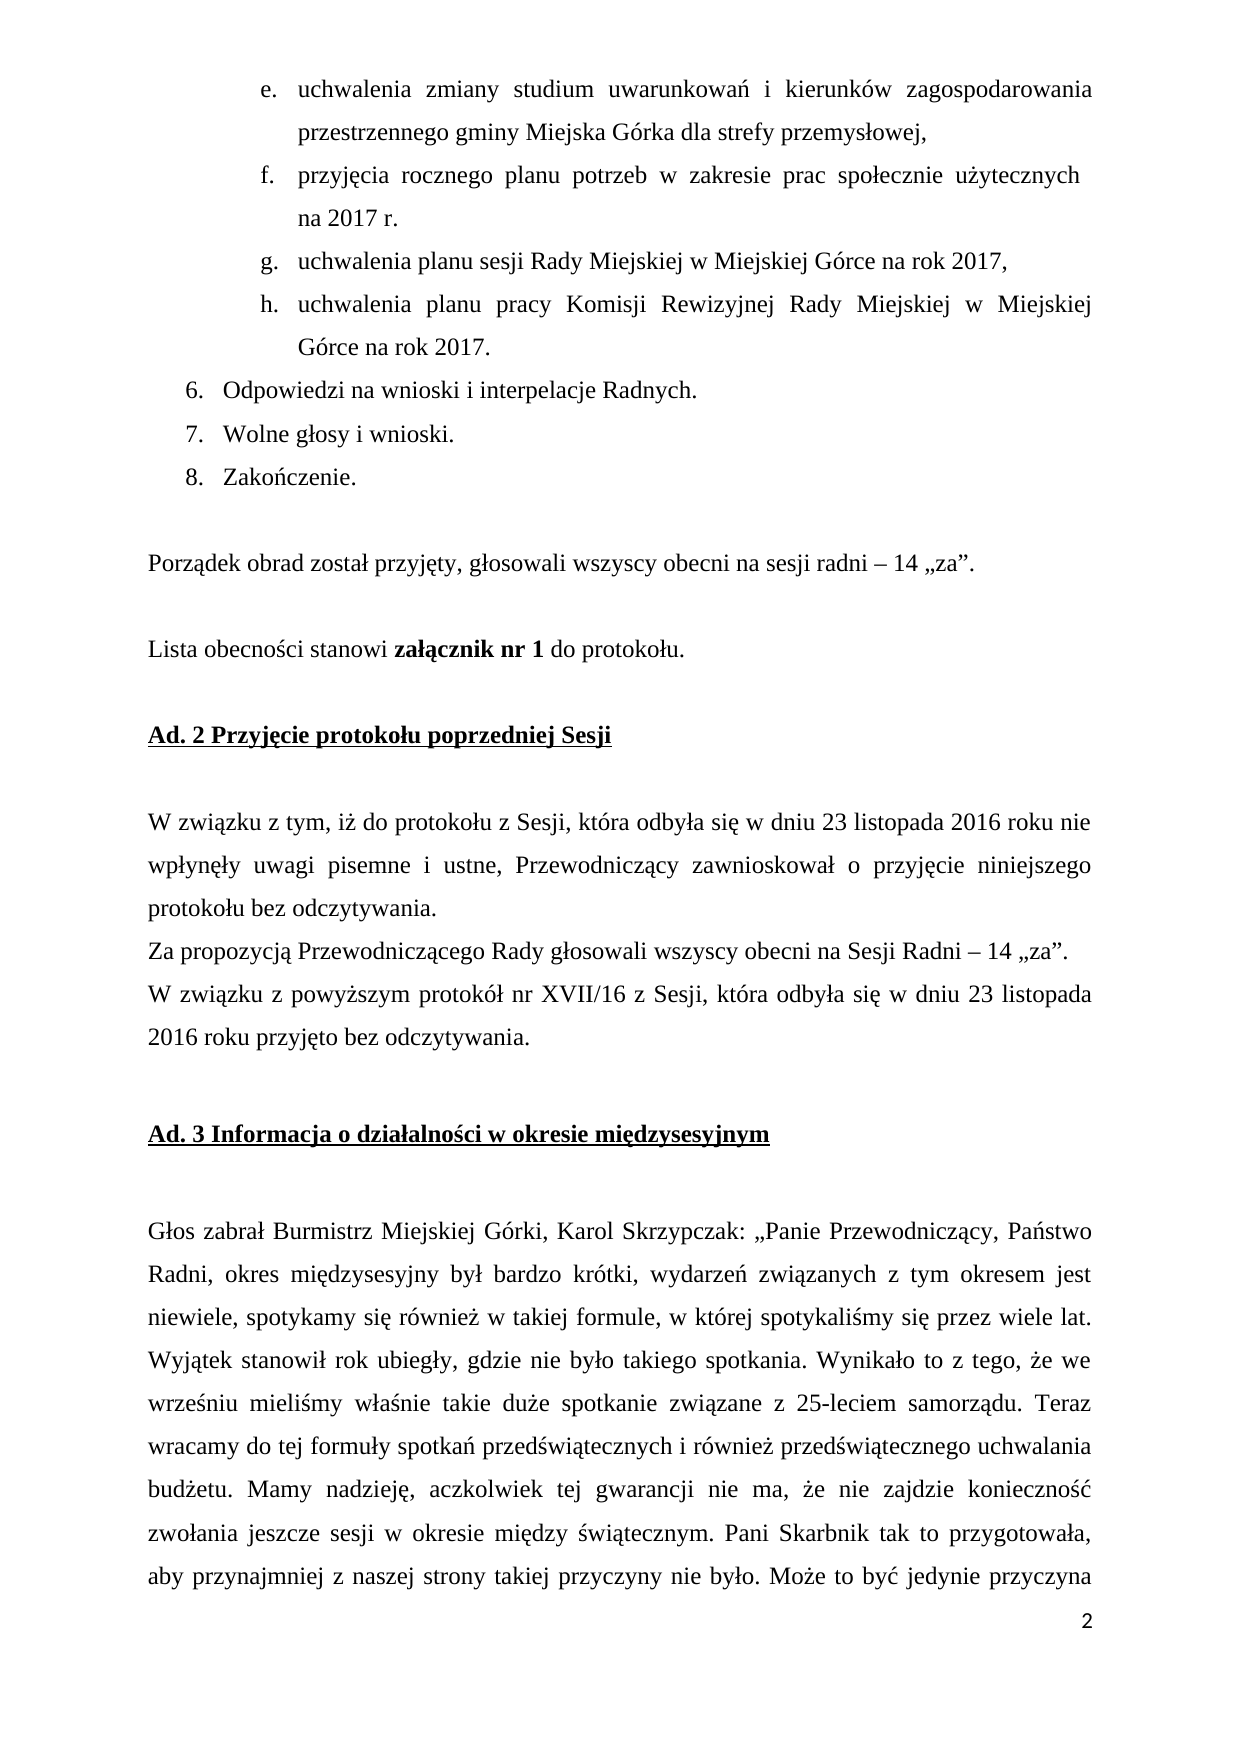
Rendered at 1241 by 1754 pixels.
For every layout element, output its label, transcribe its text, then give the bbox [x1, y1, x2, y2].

text Głos zabrał Burmistrz Miejskiej Górki, Karol Skrzypczak: „Panie Przewodniczący, Państwo Radni, okres międzysesyjny był bardzo krótki, wydarzeń związanych z tym okresem jest niewiele, spotykamy się również w takiej formule, w której spotykaliśmy się przez wiele lat. Wyjątek stanowił rok ubiegły, gdzie nie było takiego spotkania. Wynikało to z tego, że we wrześniu mieliśmy właśnie takie duże spotkanie związane z 25-leciem samorządu. Teraz wracamy do tej formuły spotkań przedświątecznych i również przedświątecznego uchwalania budżetu. Mamy nadzieję, aczkolwiek tej gwarancji nie ma, że nie zajdzie konieczność zwołania jeszcze sesji w okresie między świątecznym. Pani Skarbnik tak to przygotowała, aby przynajmniej z naszej strony takiej przyczyny nie było. Może to być jedynie przyczyna [148, 1216, 1093, 1589]
list Zakończenie. [185, 462, 1093, 491]
text Ad. 3 Informacja o działalności w okresie międzysesyjnym [148, 1119, 1093, 1148]
list Odpowiedzi na wnioski i interpelacje Radnych. [185, 376, 1093, 404]
text Ad. 2 Przyjęcie protokołu poprzedniej Sesji [148, 721, 1093, 749]
list uchwalenia planu pracy Komisji Rewizyjnej Rady Miejskiej w Miejskiej Górce na rok 2017. [260, 289, 1093, 361]
text Porządek obrad został przyjęty, głosowali wszyscy obecni na sesji radni – 14 „za”. [148, 548, 1093, 577]
text Lista obecności stanowi załącznik nr 1 do protokołu. [148, 634, 1093, 663]
list przyjęcia rocznego planu potrzeb w zakresie prac społecznie użytecznych na 2017 r. [260, 160, 1093, 232]
list uchwalenia zmiany studium uwarunkowań i kierunków zagospodarowania przestrzennego gminy Miejska Górka dla strefy przemysłowej, [260, 74, 1093, 146]
list Wolne głosy i wnioski. [185, 419, 1093, 447]
text W związku z tym, iż do protokołu z Sesji, która odbyła się w dniu 23 listopada 2016 roku nie wpłynęły uwagi pisemne i ustne, Przewodniczący zawnioskował o przyjęcie niniejszego protokołu bez odczytywania. [148, 807, 1093, 922]
text W związku z powyższym protokół nr XVII/16 z Sesji, która odbyła się w dniu 23 listopada 2016 roku przyjęto bez odczytywania. [148, 979, 1093, 1051]
text Za propozycją Przewodniczącego Rady głosowali wszyscy obecni na Sesji Radni – 14 „za”. [148, 936, 1093, 965]
list uchwalenia planu sesji Rady Miejskiej w Miejskiej Górce na rok 2017, [260, 246, 1093, 275]
